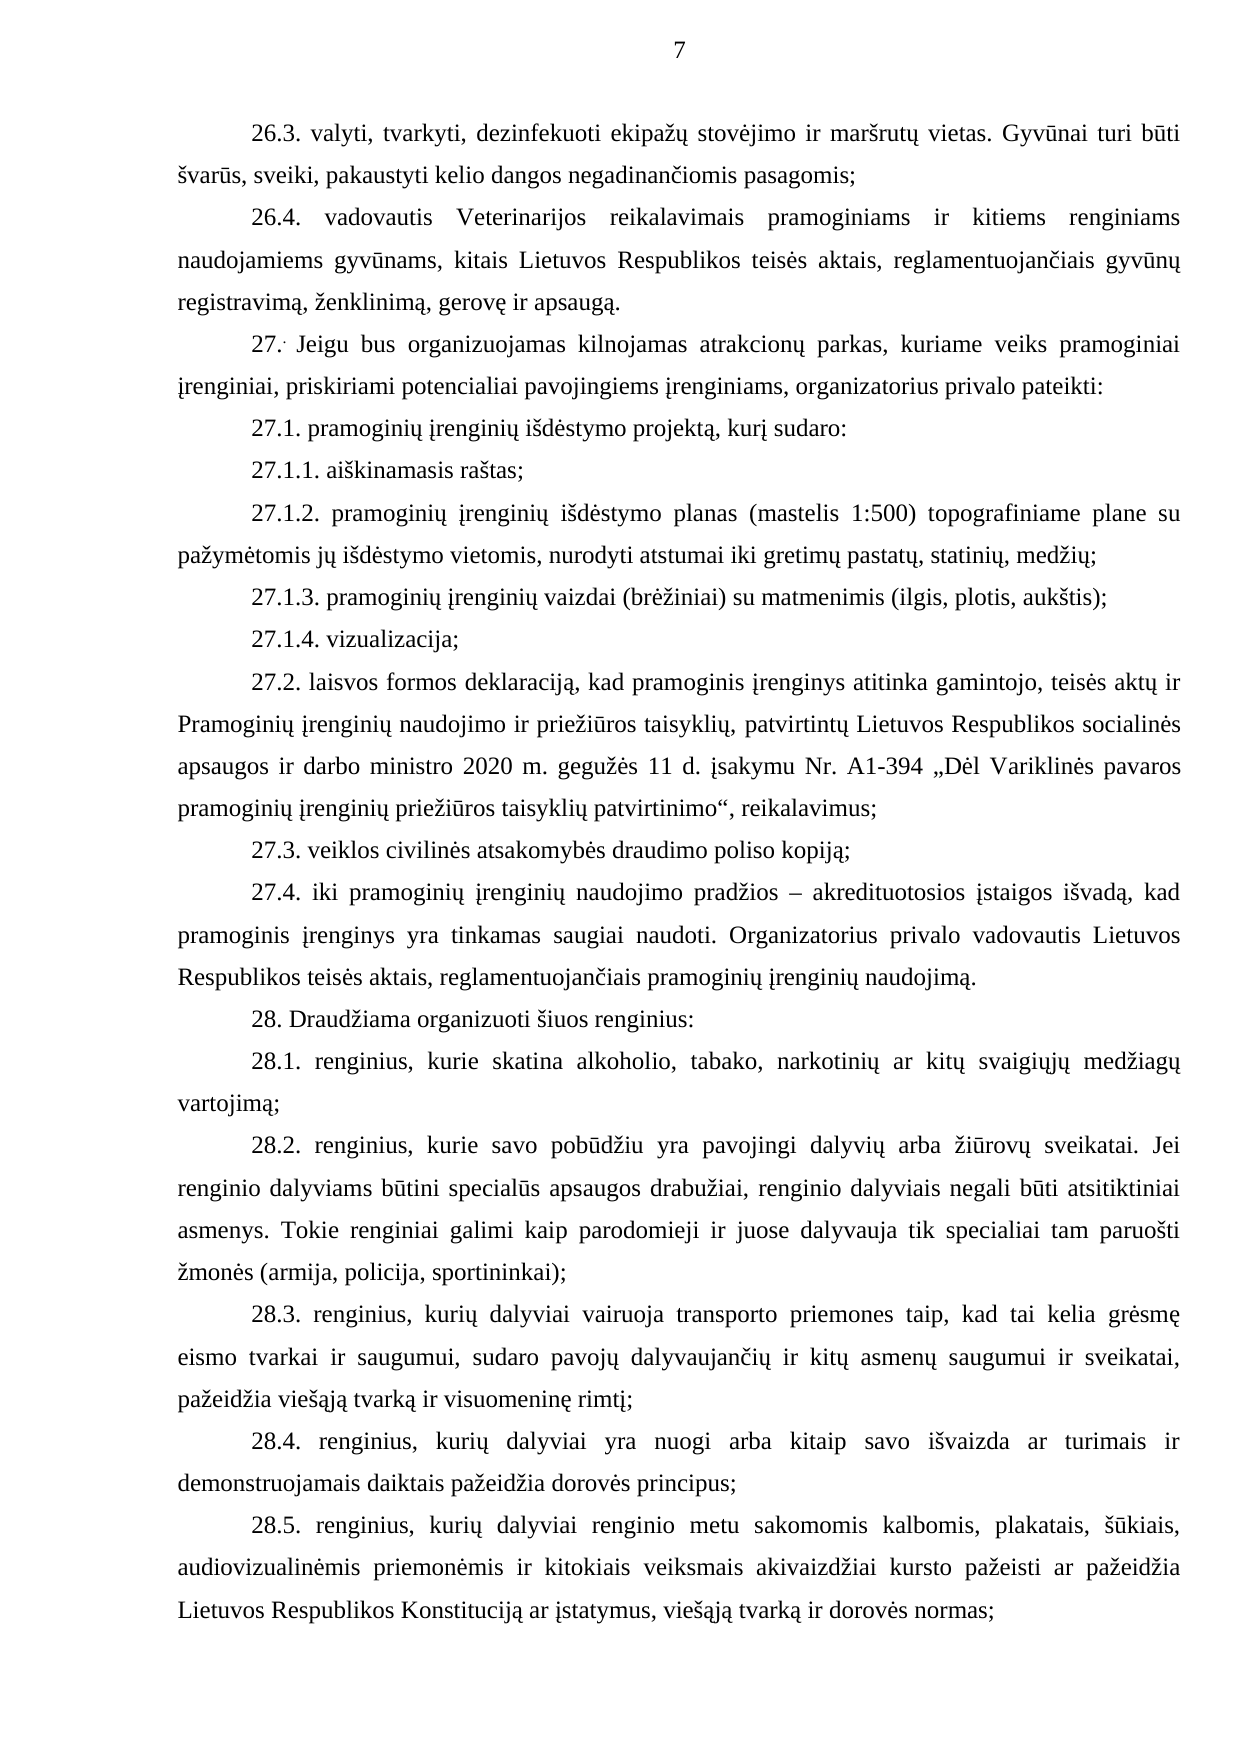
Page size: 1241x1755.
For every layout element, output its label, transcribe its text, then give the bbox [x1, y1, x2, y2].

text 28.3. renginius, kurių dalyviai vairuoja transporto priemones taip, kad tai kelia grėsmę eismo tvarkai ir saugumui, sudaro pavojų dalyvaujančių ir kitų asmenų saugumui ir sveikatai, pažeidžia viešąją tvarką ir visuomeninę rimtį; [177, 1299, 1181, 1412]
text 27.1.1. aiškinamasis raštas; [177, 456, 1181, 484]
text 26.4. vadovautis Veterinarijos reikalavimais pramoginiams ir kitiems renginiams naudojamiems gyvūnams, kitais Lietuvos Respublikos teisės aktais, reglamentuojančiais gyvūnų registravimą, ženklinimą, gerovę ir apsaugą. [177, 202, 1181, 316]
text 28. Draudžiama organizuoti šiuos renginius: [177, 1004, 1181, 1033]
text 28.5. renginius, kurių dalyviai renginio metu sakomomis kalbomis, plakatais, šūkiais, audiovizualinėmis priemonėmis ir kitokiais veiksmais akivaizdžiai kursto pažeisti ar pažeidžia Lietuvos Respublikos Konstituciją ar įstatymus, viešąją tvarką ir dorovės normas; [177, 1510, 1181, 1623]
text 27.1.3. pramoginių įrenginių vaizdai (brėžiniai) su matmenimis (ilgis, plotis, aukštis); [177, 582, 1181, 611]
text 28.1. renginius, kurie skatina alkoholio, tabako, narkotinių ar kitų svaigiųjų medžiagų vartojimą; [177, 1046, 1181, 1117]
text 28.2. renginius, kurie savo pobūdžiu yra pavojingi dalyvių arba žiūrovų sveikatai. Jei renginio dalyviams būtini specialūs apsaugos drabužiai, renginio dalyviais negali būti atsitiktiniai asmenys. Tokie renginiai galimi kaip parodomieji ir juose dalyvauja tik specialiai tam paruošti žmonės (armija, policija, sportininkai); [177, 1131, 1181, 1286]
text 27.1.4. vizualizacija; [177, 624, 1181, 653]
text 27.2. laisvos formos deklaraciją, kad pramoginis įrenginys atitinka gamintojo, teisės aktų ir Pramoginių įrenginių naudojimo ir priežiūros taisyklių, patvirtintų Lietuvos Respublikos socialinės apsaugos ir darbo ministro 2020 m. gegužės 11 d. įsakymu Nr. A1-394 „Dėl Variklinės pavaros pramoginių įrenginių priežiūros taisyklių patvirtinimo“, reikalavimus; [177, 667, 1181, 822]
text 27.. Jeigu bus organizuojamas kilnojamas atrakcionų parkas, kuriame veiks pramoginiai įrenginiai, priskiriami potencialiai pavojingiems įrenginiams, organizatorius privalo pateikti: [177, 329, 1181, 400]
text 27.1.2. pramoginių įrenginių išdėstymo planas (mastelis 1:500) topografiniame plane su pažymėtomis jų išdėstymo vietomis, nurodyti atstumai iki gretimų pastatų, statinių, medžių; [177, 498, 1181, 569]
text 26.3. valyti, tvarkyti, dezinfekuoti ekipažų stovėjimo ir maršrutų vietas. Gyvūnai turi būti švarūs, sveiki, pakaustyti kelio dangos negadinančiomis pasagomis; [177, 118, 1181, 189]
text 27.1. pramoginių įrenginių išdėstymo projektą, kurį sudaro: [177, 413, 1181, 442]
text 28.4. renginius, kurių dalyviai yra nuogi arba kitaip savo išvaizda ar turimais ir demonstruojamais daiktais pažeidžia dorovės principus; [177, 1426, 1181, 1497]
text 27.3. veiklos civilinės atsakomybės draudimo poliso kopiją; [177, 835, 1181, 864]
text 27.4. iki pramoginių įrenginių naudojimo pradžios – akredituotosios įstaigos išvadą, kad pramoginis įrenginys yra tinkamas saugiai naudoti. Organizatorius privalo vadovautis Lietuvos Respublikos teisės aktais, reglamentuojančiais pramoginių įrenginių naudojimą. [177, 877, 1181, 991]
